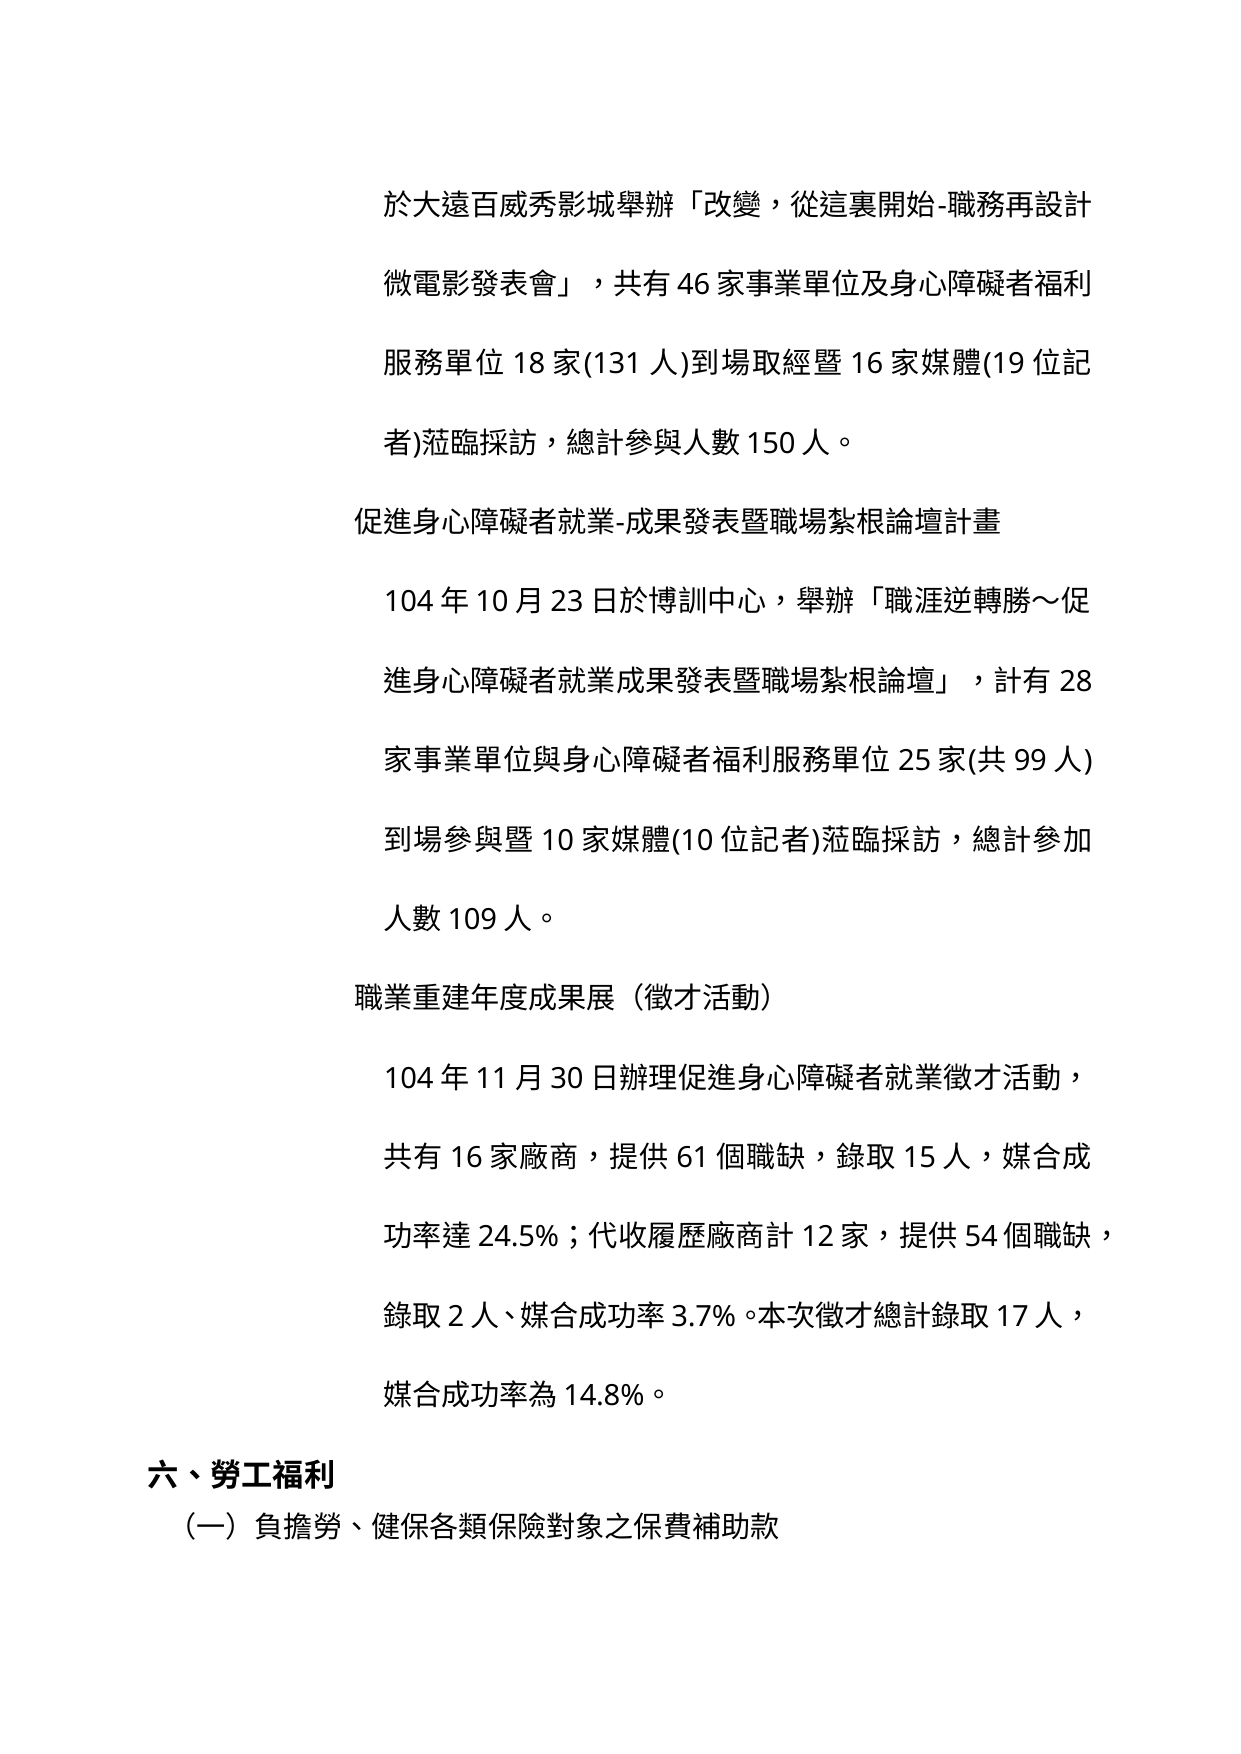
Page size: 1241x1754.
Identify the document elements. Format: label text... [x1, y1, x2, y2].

text 六、勞工福利 [148, 1433, 1092, 1512]
text 促進身心障礙者就業-成果發表暨職場紮根論壇計畫 [354, 480, 1092, 559]
text 職業重建年度成果展（徵才活動） [354, 956, 1092, 1036]
text 104年11月30日辦理促進身心障礙者就業徵才活動，共有16家廠商，提供61個職缺，錄取15人，媒合成功率達24.5%；代收履歷廠商計12家，提供54個職缺，錄取2人、媒合成功率3.7%。本次徵才總計錄取17人，媒合成功率為14.8%。 [383, 1036, 1092, 1433]
text （一）負擔勞、健保各類保險對象之保費補助款 [148, 1512, 1092, 1543]
text 從104年5月25日起展開一系列的多元媒體宣導活動，包含捷運數位媒體播放與車廂內海報宣導、公車車體廣告、電台廣播宣導、高雄市有線電視公用頻道播放宣導及LED戶外電視牆廣告等，其中更規劃運用實際成功服務案例製拍微電影於電影院影廳進行廣告播映，8月13日於大遠百威秀影城舉辦「改變，從這裏開始-職務再設計微電影發表會」，共有46家事業單位及身心障礙者福利服務單位18家(131人)到場取經暨16家媒體(19位記者)蒞臨採訪，總計參與人數150人。 [383, 163, 1092, 480]
text 104年10月23日於博訓中心，舉辦「職涯逆轉勝～促進身心障礙者就業成果發表暨職場紮根論壇」，計有28家事業單位與身心障礙者福利服務單位25家(共99人)到場參與暨10家媒體(10位記者)蒞臨採訪，總計參加人數109人。 [383, 559, 1092, 956]
